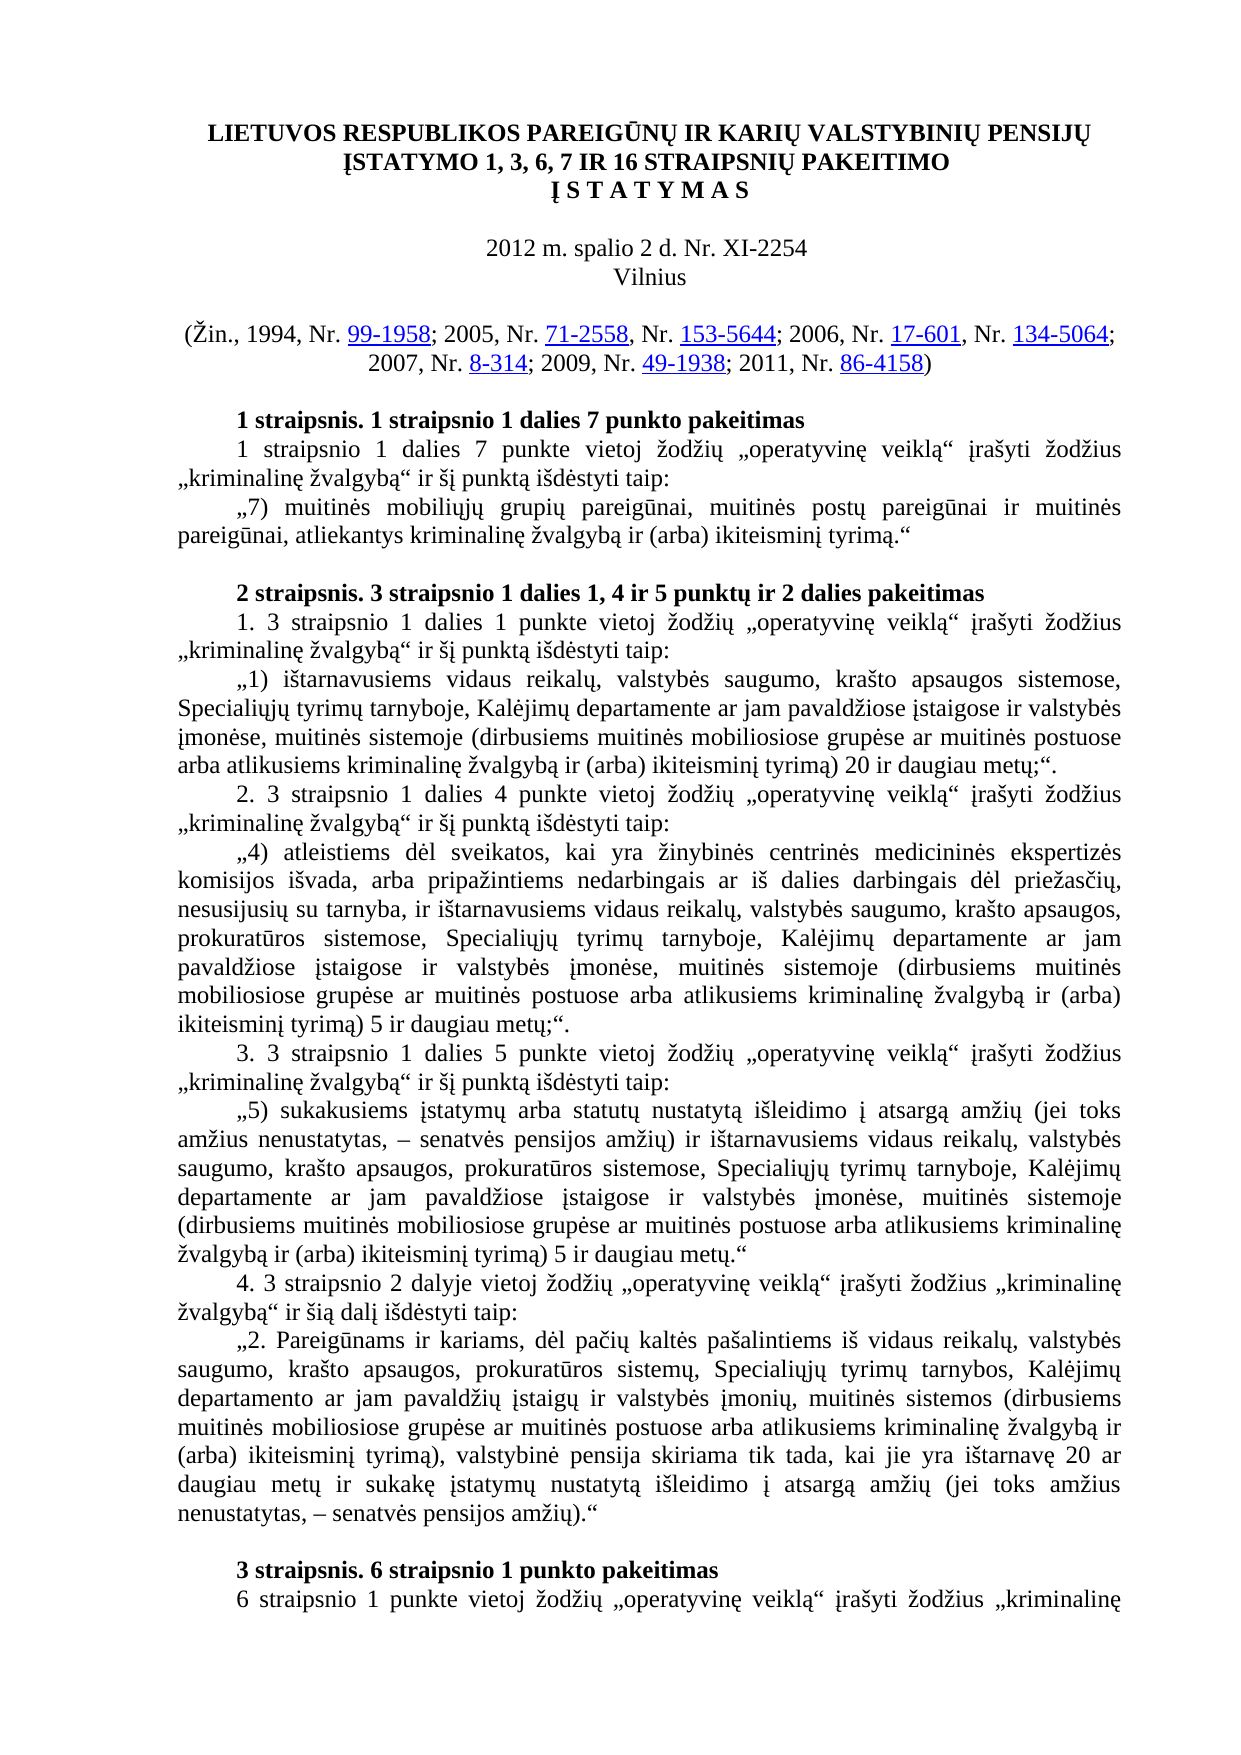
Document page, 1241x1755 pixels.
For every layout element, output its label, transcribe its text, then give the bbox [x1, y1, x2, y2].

text 3 straipsnis. 6 straipsnio 1 punkto pakeitimas [177, 1556, 1122, 1584]
text „7) muitinės mobiliųjų grupių pareigūnai, muitinės postų pareigūnai ir muitinės pareigūnai, atliekantys kriminalinę žvalgybą ir (arba) ikiteisminį tyrimą.“ [177, 492, 1122, 549]
text 6 straipsnio 1 punkte vietoj žodžių „operatyvinę veiklą“ įrašyti žodžius „kriminalinę [177, 1584, 1122, 1613]
text 2012 m. spalio 2 d. Nr. XI-2254 [177, 233, 1122, 262]
text „4) atleistiems dėl sveikatos, kai yra žinybinės centrinės medicininės ekspertizės komisijos išvada, arba pripažintiems nedarbingais ar iš dalies darbingais dėl priežasčių, nesusijusių su tarnyba, ir ištarnavusiems vidaus reikalų, valstybės saugumo, krašto apsaugos, prokuratūros sistemose, Specialiųjų tyrimų tarnyboje, Kalėjimų departamente ar jam pavaldžiose įstaigose ir valstybės įmonėse, muitinės sistemoje (dirbusiems muitinės mobiliosiose grupėse ar muitinės postuose arba atlikusiems kriminalinę žvalgybą ir (arba) ikiteisminį tyrimą) 5 ir daugiau metų;“. [177, 837, 1122, 1038]
text Vilnius [177, 262, 1122, 291]
text (Žin., 1994, Nr. 99-1958; 2005, Nr. 71-2558, Nr. 153-5644; 2006, Nr. 17-601, Nr. 134-5064; 2007, Nr. 8-314; 2009, Nr. 49-1938; 2011, Nr. 86-4158) [177, 319, 1122, 377]
text „1) ištarnavusiems vidaus reikalų, valstybės saugumo, krašto apsaugos sistemose, Specialiųjų tyrimų tarnyboje, Kalėjimų departamente ar jam pavaldžiose įstaigose ir valstybės įmonėse, muitinės sistemoje (dirbusiems muitinės mobiliosiose grupėse ar muitinės postuose arba atlikusiems kriminalinę žvalgybą ir (arba) ikiteisminį tyrimą) 20 ir daugiau metų;“. [177, 664, 1122, 779]
text „2. Pareigūnams ir kariams, dėl pačių kaltės pašalintiems iš vidaus reikalų, valstybės saugumo, krašto apsaugos, prokuratūros sistemų, Specialiųjų tyrimų tarnybos, Kalėjimų departamento ar jam pavaldžių įstaigų ir valstybės įmonių, muitinės sistemos (dirbusiems muitinės mobiliosiose grupėse ar muitinės postuose arba atlikusiems kriminalinę žvalgybą ir (arba) ikiteisminį tyrimą), valstybinė pensija skiriama tik tada, kai jie yra ištarnavę 20 ar daugiau metų ir sukakę įstatymų nustatytą išleidimo į atsargą amžių (jei toks amžius nenustatytas, – senatvės pensijos amžių).“ [177, 1326, 1122, 1527]
text 4. 3 straipsnio 2 dalyje vietoj žodžių „operatyvinę veiklą“ įrašyti žodžius „kriminalinę žvalgybą“ ir šią dalį išdėstyti taip: [177, 1268, 1122, 1326]
text 1. 3 straipsnio 1 dalies 1 punkte vietoj žodžių „operatyvinę veiklą“ įrašyti žodžius „kriminalinę žvalgybą“ ir šį punktą išdėstyti taip: [177, 607, 1122, 664]
text 3. 3 straipsnio 1 dalies 5 punkte vietoj žodžių „operatyvinę veiklą“ įrašyti žodžius „kriminalinę žvalgybą“ ir šį punktą išdėstyti taip: [177, 1038, 1122, 1096]
text LIETUVOS RESPUBLIKOS PAREIGŪNŲ IR KARIŲ VALSTYBINIŲ PENSIJŲ ĮSTATYMO 1, 3, 6, 7 IR 16 STRAIPSNIŲ PAKEITIMO Į S T A T Y M A S [177, 118, 1122, 204]
text 1 straipsnio 1 dalies 7 punkte vietoj žodžių „operatyvinę veiklą“ įrašyti žodžius „kriminalinę žvalgybą“ ir šį punktą išdėstyti taip: [177, 434, 1122, 492]
text 2 straipsnis. 3 straipsnio 1 dalies 1, 4 ir 5 punktų ir 2 dalies pakeitimas [177, 578, 1122, 607]
text 2. 3 straipsnio 1 dalies 4 punkte vietoj žodžių „operatyvinę veiklą“ įrašyti žodžius „kriminalinę žvalgybą“ ir šį punktą išdėstyti taip: [177, 779, 1122, 837]
text „5) sukakusiems įstatymų arba statutų nustatytą išleidimo į atsargą amžių (jei toks amžius nenustatytas, – senatvės pensijos amžių) ir ištarnavusiems vidaus reikalų, valstybės saugumo, krašto apsaugos, prokuratūros sistemose, Specialiųjų tyrimų tarnyboje, Kalėjimų departamente ar jam pavaldžiose įstaigose ir valstybės įmonėse, muitinės sistemoje (dirbusiems muitinės mobiliosiose grupėse ar muitinės postuose arba atlikusiems kriminalinę žvalgybą ir (arba) ikiteisminį tyrimą) 5 ir daugiau metų.“ [177, 1096, 1122, 1268]
text 1 straipsnis. 1 straipsnio 1 dalies 7 punkto pakeitimas [177, 406, 1122, 434]
